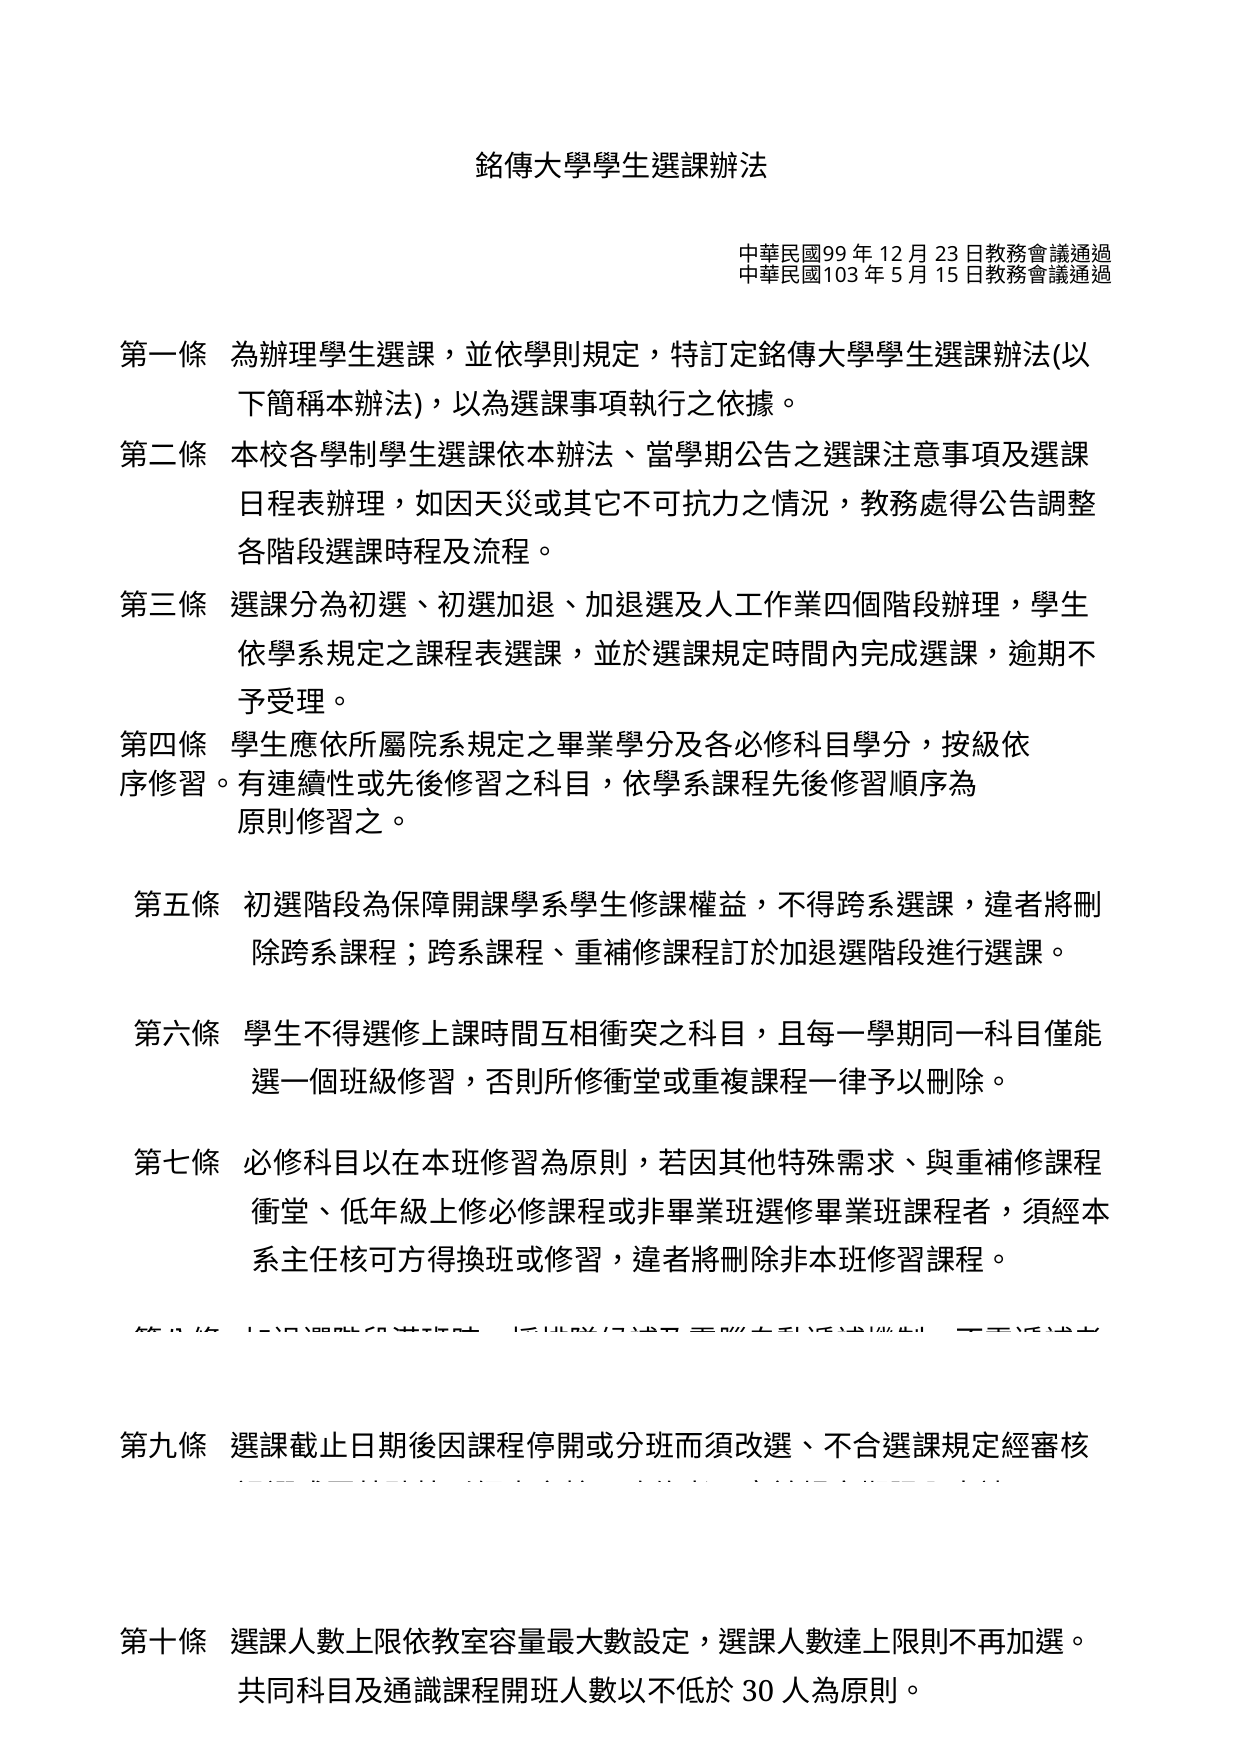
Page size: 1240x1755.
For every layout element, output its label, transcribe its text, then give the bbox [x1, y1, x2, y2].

text 各階段選課時程及流程。 [237, 529, 1239, 571]
text 予受理。 [237, 679, 1239, 721]
text 下簡稱本辦法)，以為選課事項執行之依據。 [237, 381, 1239, 423]
text 第七條 必修科目以在本班修習為原則，若因其他特殊需求、與重補修課程 [133, 1140, 1117, 1182]
text 原則修習之。 [237, 809, 1239, 838]
text 衝堂、低年級上修必修課程或非畢業班選修畢業班課程者，須經本 [251, 1188, 1117, 1231]
text 第三條 選課分為初選、初選加退、加退選及人工作業四個階段辦理，學生 [119, 582, 1239, 624]
text 中華民國99 年12 月23 日教務會議通過 [738, 244, 1157, 265]
text 第一條 為辦理學生選課，並依學則規定，特訂定銘傳大學學生選課辦法(以 [119, 332, 1239, 374]
text 日程表辦理，如因天災或其它不可抗力之情況，教務處得公告調整 [237, 480, 1239, 523]
text 除跨系課程；跨系課程、重補修課程訂於加退選階段進行選課。 [251, 930, 1117, 972]
text 第二條 本校各學制學生選課依本辦法、當學期公告之選課注意事項及選課 [119, 432, 1239, 474]
text 退選或因特殊情形經專案核可改修者，應於規定期限內申請更正。 [237, 1472, 1239, 1482]
text 中華民國103 年5 月15 日教務會議通過 [738, 265, 1157, 287]
text 依學系規定之課程表選課，並於選課規定時間內完成選課，逾期不 [237, 630, 1239, 673]
text 第十條 選課人數上限依教室容量最大數設定，選課人數達上限則不再加選。 [119, 1619, 1239, 1661]
text 序修習。有連續性或先後修習之科目，依學系課程先後修習順序為 [119, 761, 1239, 803]
text 選一個班級修習，否則所修衝堂或重複課程一律予以刪除。 [251, 1059, 1117, 1101]
text 銘傳大學學生選課辦法 [475, 153, 806, 182]
text 第六條 學生不得選修上課時間互相衝突之科目，且每一學期同一科目僅能 [133, 1011, 1117, 1053]
text 第五條 初選階段為保障開課學系學生修課權益，不得跨系選課，違者將刪 [133, 881, 1117, 923]
text 系主任核可方得換班或修習，違者將刪除非本班修習課程。 [251, 1237, 1117, 1279]
text 第八條 加退選階段滿班時，採排隊候補及電腦自動遞補機制，不需遞補者 [133, 1318, 1117, 1332]
text 第九條 選課截止日期後因課程停開或分班而須改選、不合選課規定經審核 [119, 1423, 1239, 1465]
text 共同科目及通識課程開班人數以不低於 30 人為原則。 [237, 1667, 1239, 1709]
text 第四條 學生應依所屬院系規定之畢業學分及各必修科目學分，按級依 [119, 732, 1239, 761]
